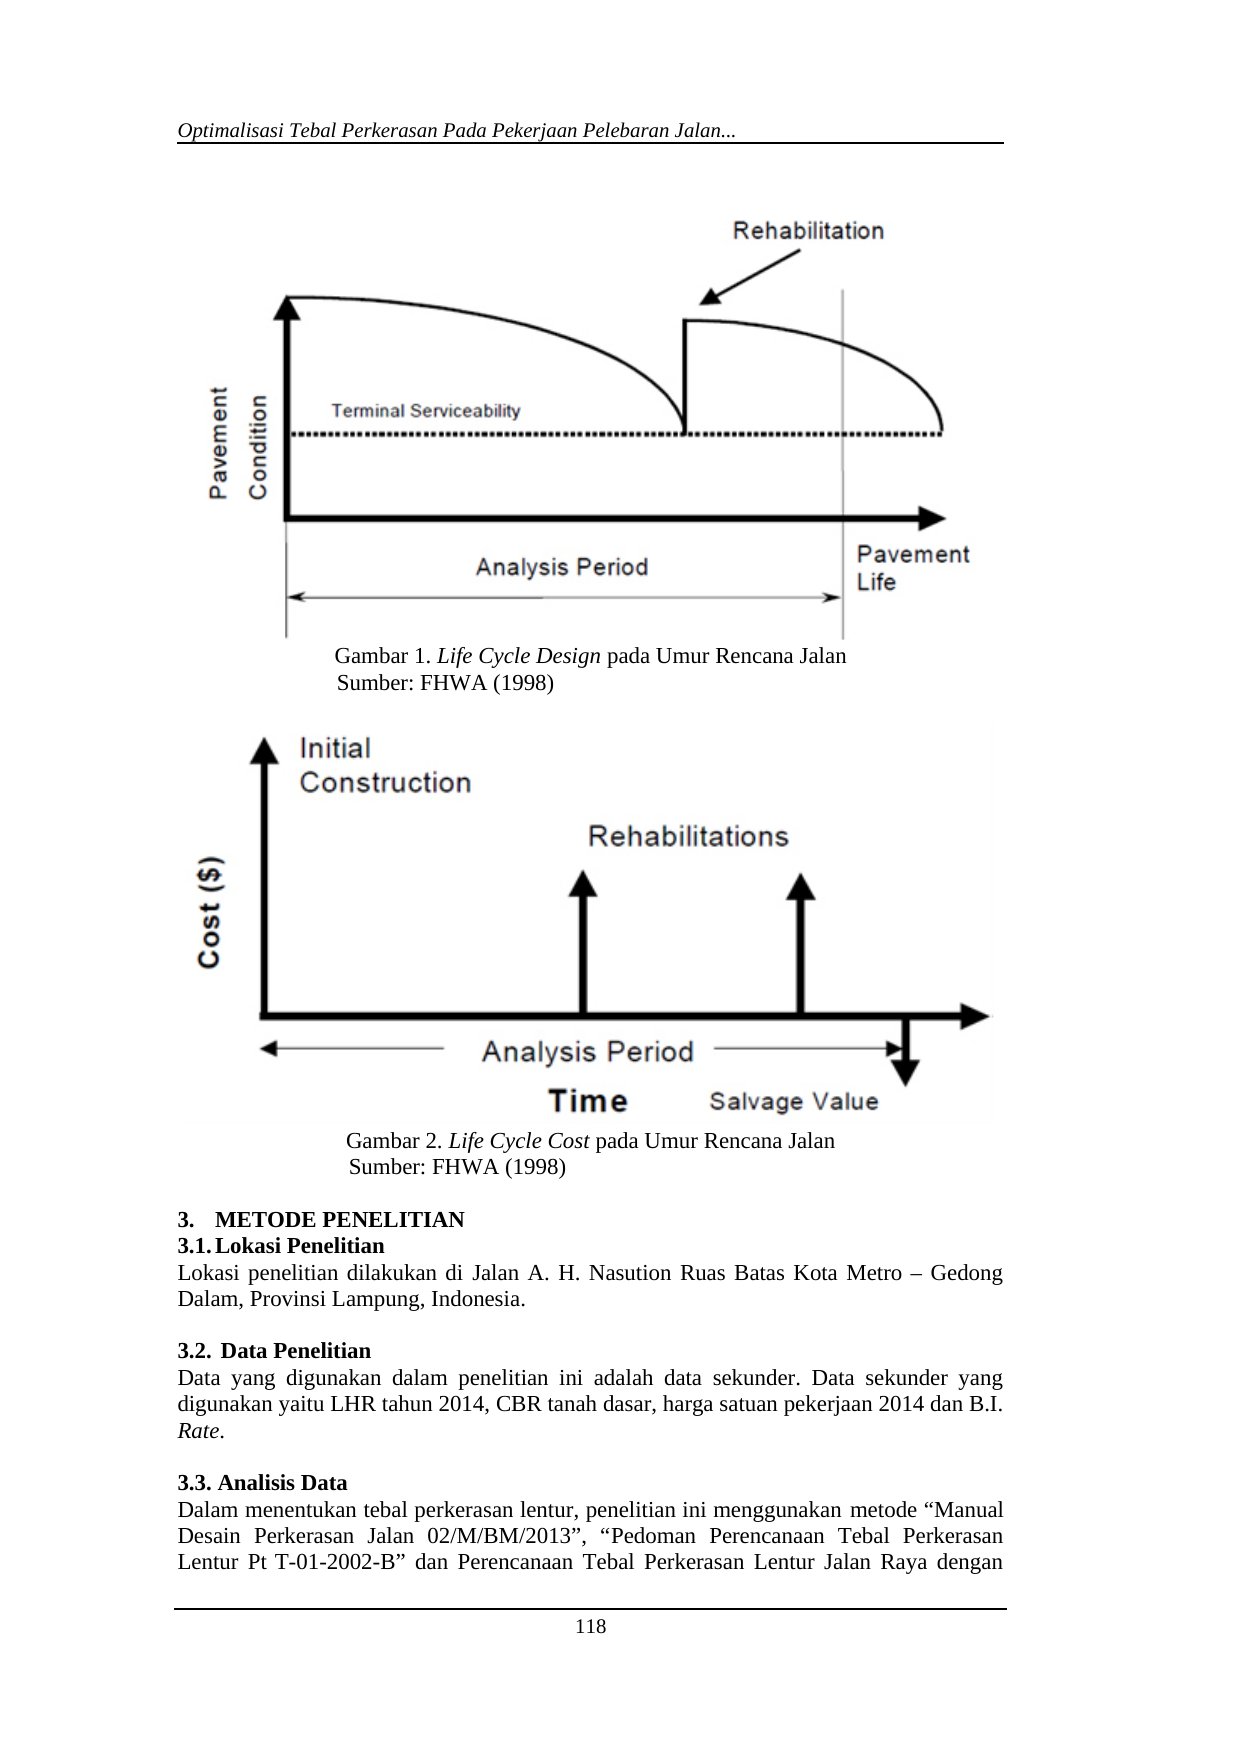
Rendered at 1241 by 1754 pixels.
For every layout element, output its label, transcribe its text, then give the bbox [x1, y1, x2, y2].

text Sumber: FHWA (1998) [337, 669, 1004, 695]
text Gambar 2. Life Cycle Cost pada Umur Rencana Jalan [177, 722, 1004, 1153]
list Data Penelitian [177, 1338, 1004, 1364]
picture [204, 209, 977, 643]
text Lokasi penelitian dilakukan di Jalan A. H. Nasution Ruas Batas Kota Metro – Gedong Dalam, Provinsi Lampung, Indonesia. [177, 1258, 1004, 1311]
picture [184, 721, 997, 1127]
list Dalam menentukan tebal perkerasan lentur, penelitian ini menggunakan metode “Manual Desain Perkerasan Jalan 02/M/BM/2013”, “Pedoman Perencanaan Tebal Perkerasan Lentur Pt-T-01-2002-B” dan Perencanaan Tebal Perkerasan Lentur Jalan Raya dengan [177, 1496, 1004, 1575]
list METODE PENELITIAN [177, 1206, 1004, 1232]
text Gambar 1. Life Cycle Design pada Umur Rencana Jalan [177, 209, 1004, 669]
text Data yang digunakan dalam penelitian ini adalah data sekunder. Data sekunder yang digunakan yaitu LHR tahun 2014, CBR tanah dasar, harga satuan pekerjaan 2014 dan B.I. Rate. [177, 1364, 1004, 1443]
text Sumber: FHWA (1998) [348, 1153, 1004, 1179]
list Lokasi Penelitian [177, 1232, 1004, 1258]
list 3.3. Analisis Data [177, 1469, 1004, 1496]
